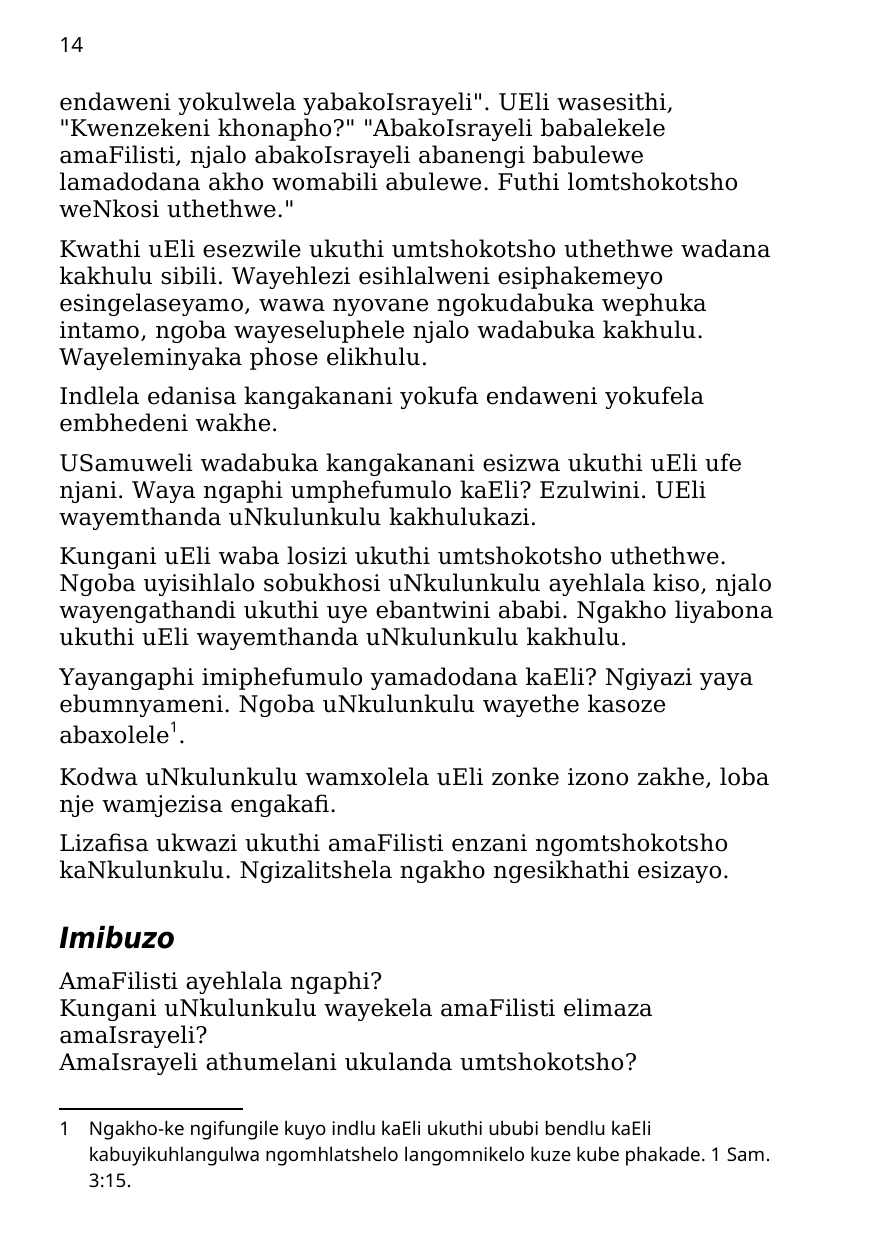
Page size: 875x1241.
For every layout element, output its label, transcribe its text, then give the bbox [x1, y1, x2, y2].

text AmaFilisti ayehlala ngaphi? [59, 968, 791, 995]
text AmaIsrayeli athumelani ukulanda umtshokotsho? [59, 1049, 791, 1076]
subtitle Imibuzo [59, 922, 791, 956]
text Ngakho-ke ngifungile kuyo indlu kaEli ukuthi ububi bendlu kaEli kabuyikuhlangulwa ngomhlatshelo langomnikelo kuze kube phakade. 1 Sam. 3:15. [59, 1115, 791, 1193]
text endaweni yokulwela yabakoIsrayeli". UEli wasesithi, "Kwenzekeni khonapho?" "AbakoIsrayeli babalekele amaFilisti, njalo abakoIsrayeli abanengi babulewe lamadodana akho womabili abulewe. Futhi lomtshokotsho weNkosi uthethwe." [59, 88, 791, 223]
text Kungani uEli waba losizi ukuthi umtshokotsho uthethwe. Ngoba uyisihlalo sobukhosi uNkulunkulu ayehlala kiso, njalo wayengathandi ukuthi uye ebantwini ababi. Ngakho liyabona ukuthi uEli wayemthanda uNkulunkulu kakhulu. [59, 543, 791, 651]
text Kodwa uNkulunkulu wamxolela uEli zonke izono zakhe, loba nje wamjezisa engakafi. [59, 764, 791, 818]
text Lizafisa ukwazi ukuthi amaFilisti enzani ngomtshokotsho kaNkulunkulu. Ngizalitshela ngakho ngesikhathi esizayo. [59, 830, 791, 884]
text USamuweli wadabuka kangakanani esizwa ukuthi uEli ufe njani. Waya ngaphi umphefumulo kaEli? Ezulwini. UEli wayemthanda uNkulunkulu kakhulukazi. [59, 450, 791, 531]
text Kungani uNkulunkulu wayekela amaFilisti elimaza amaIsrayeli? [59, 995, 791, 1049]
text Kwathi uEli esezwile ukuthi umtshokotsho uthethwe wadana kakhulu sibili. Wayehlezi esihlalweni esiphakemeyo esingelaseyamo, wawa nyovane ngokudabuka wephuka intamo, ngoba wayeseluphele njalo wadabuka kakhulu. Wayeleminyaka phose elikhulu. [59, 236, 791, 371]
text Indlela edanisa kangakanani yokufa endaweni yokufela embhedeni wakhe. [59, 383, 791, 437]
text Yayangaphi imiphefumulo yamadodana kaEli? Ngiyazi yaya ebumnyameni. Ngoba uNkulunkulu wayethe kasoze abaxolele. [59, 663, 791, 751]
